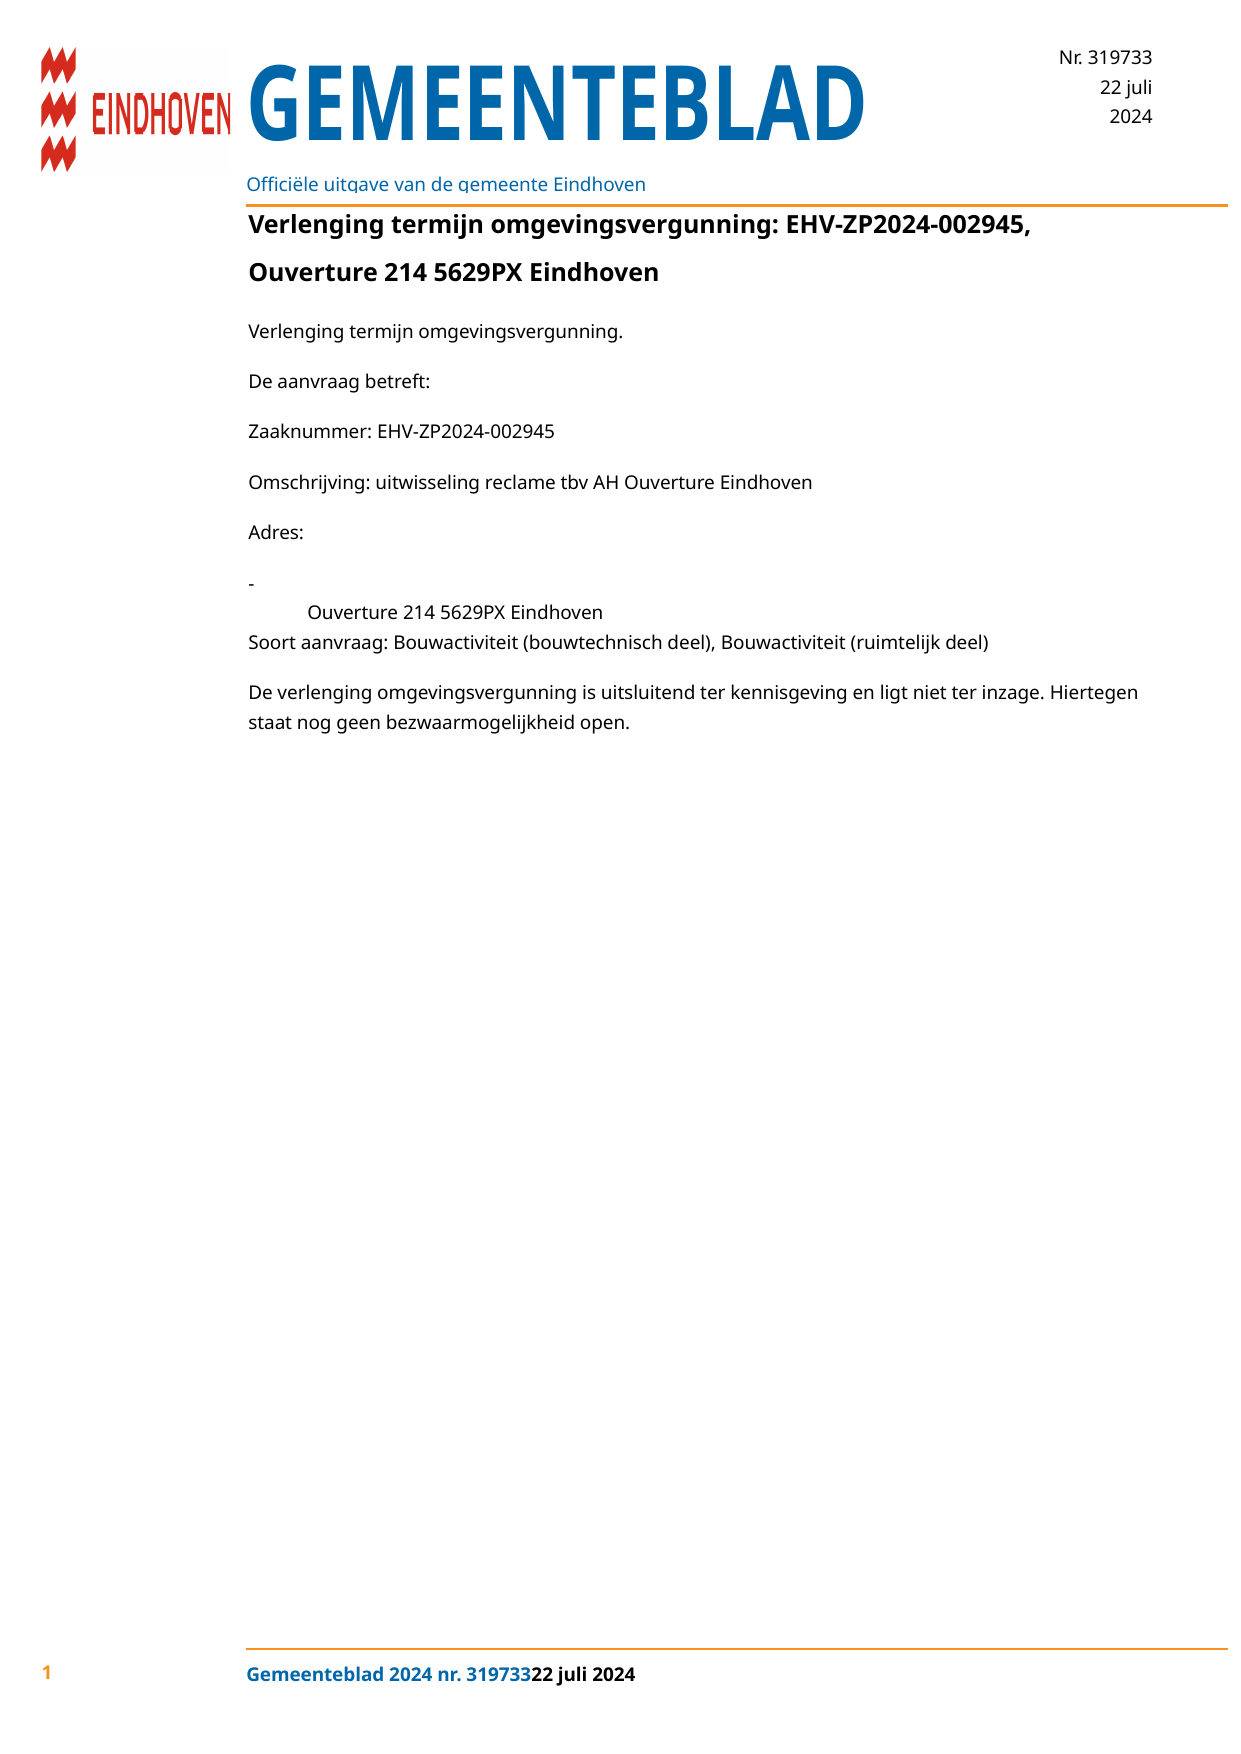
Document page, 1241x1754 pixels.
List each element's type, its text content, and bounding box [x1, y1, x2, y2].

text Soort aanvraag: Bouwactiviteit (bouwtechnisch deel), Bouwactiviteit (ruimtelijk deel) [248, 629, 1152, 655]
text De verlenging omgevingsvergunning is uitsluitend ter kennisgeving en ligt niet ter inzage. Hiertegen staat nog geen bezwaarmogelijkheid open. [248, 679, 1152, 735]
list Ouverture 214 5629PX Eindhoven [248, 599, 1152, 625]
text Omschrijving: uitwisseling reclame tbv AH Ouverture Eindhoven [248, 469, 1152, 495]
text Verlenging termijn omgevingsvergunning: EHV-ZP2024-002945, Ouverture 214 5629PX Eindhoven [248, 207, 1152, 288]
text Adres: [248, 519, 1152, 545]
text De aanvraag betreft: [248, 368, 1152, 394]
text Verlenging termijn omgevingsvergunning. [248, 318, 1152, 344]
picture [41, 47, 231, 172]
text Zaaknummer: EHV-ZP2024-002945 [248, 419, 1152, 444]
